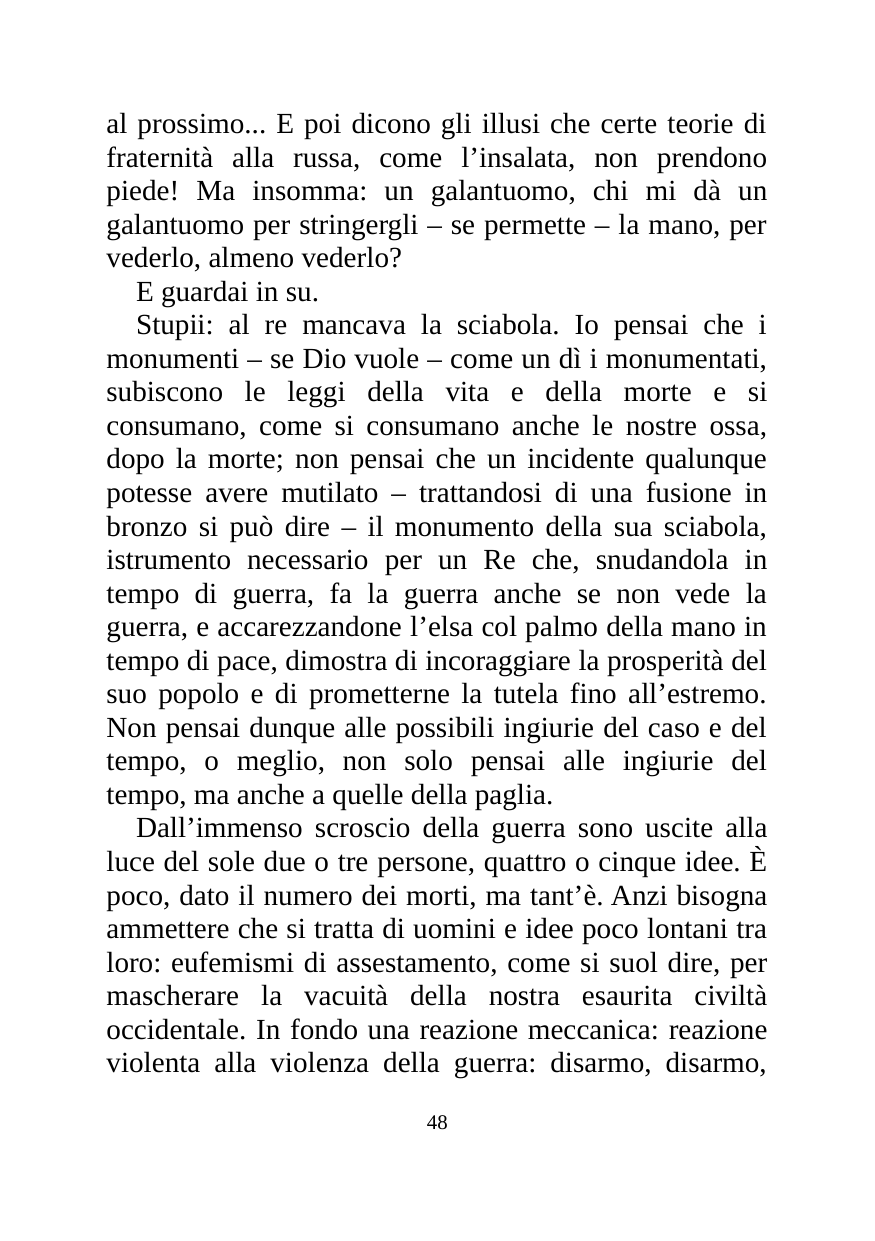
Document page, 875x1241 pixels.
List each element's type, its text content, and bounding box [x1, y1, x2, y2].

text E guardai in su. [106, 274, 768, 307]
text Dall’immenso scroscio della guerra sono uscite alla luce del sole due o tre persone, quattro o cinque idee. È poco, dato il numero dei morti, ma tant’è. Anzi bisogna ammettere che si tratta di uomini e idee poco lontani tra loro: eufemismi di assestamento, come si suol dire, per mascherare la vacuità della nostra esaurita civiltà occidentale. In fondo una reazione meccanica: reazione violenta alla violenza della guerra: disarmo, disarmo, [106, 811, 768, 1079]
text al prossimo... E poi dicono gli illusi che certe teorie di fraternità alla russa, come l’insalata, non prendono piede! Ma insomma: un galantuomo, chi mi dà un galantuomo per stringergli – se permette – la mano, per vederlo, almeno vederlo? [106, 106, 768, 274]
text Stupii: al re mancava la sciabola. Io pensai che i monumenti – se Dio vuole – come un dì i monumentati, subiscono le leggi della vita e della morte e si consumano, come si consumano anche le nostre ossa, dopo la morte; non pensai che un incidente qualunque potesse avere mutilato – trattandosi di una fusione in bronzo si può dire – il monumento della sua sciabola, istrumento necessario per un Re che, snudandola in tempo di guerra, fa la guerra anche se non vede la guerra, e accarezzandone l’elsa col palmo della mano in tempo di pace, dimostra di incoraggiare la prosperità del suo popolo e di prometterne la tutela fino all’estremo. Non pensai dunque alle possibili ingiurie del caso e del tempo, o meglio, non solo pensai alle ingiurie del tempo, ma anche a quelle della paglia. [106, 307, 768, 811]
